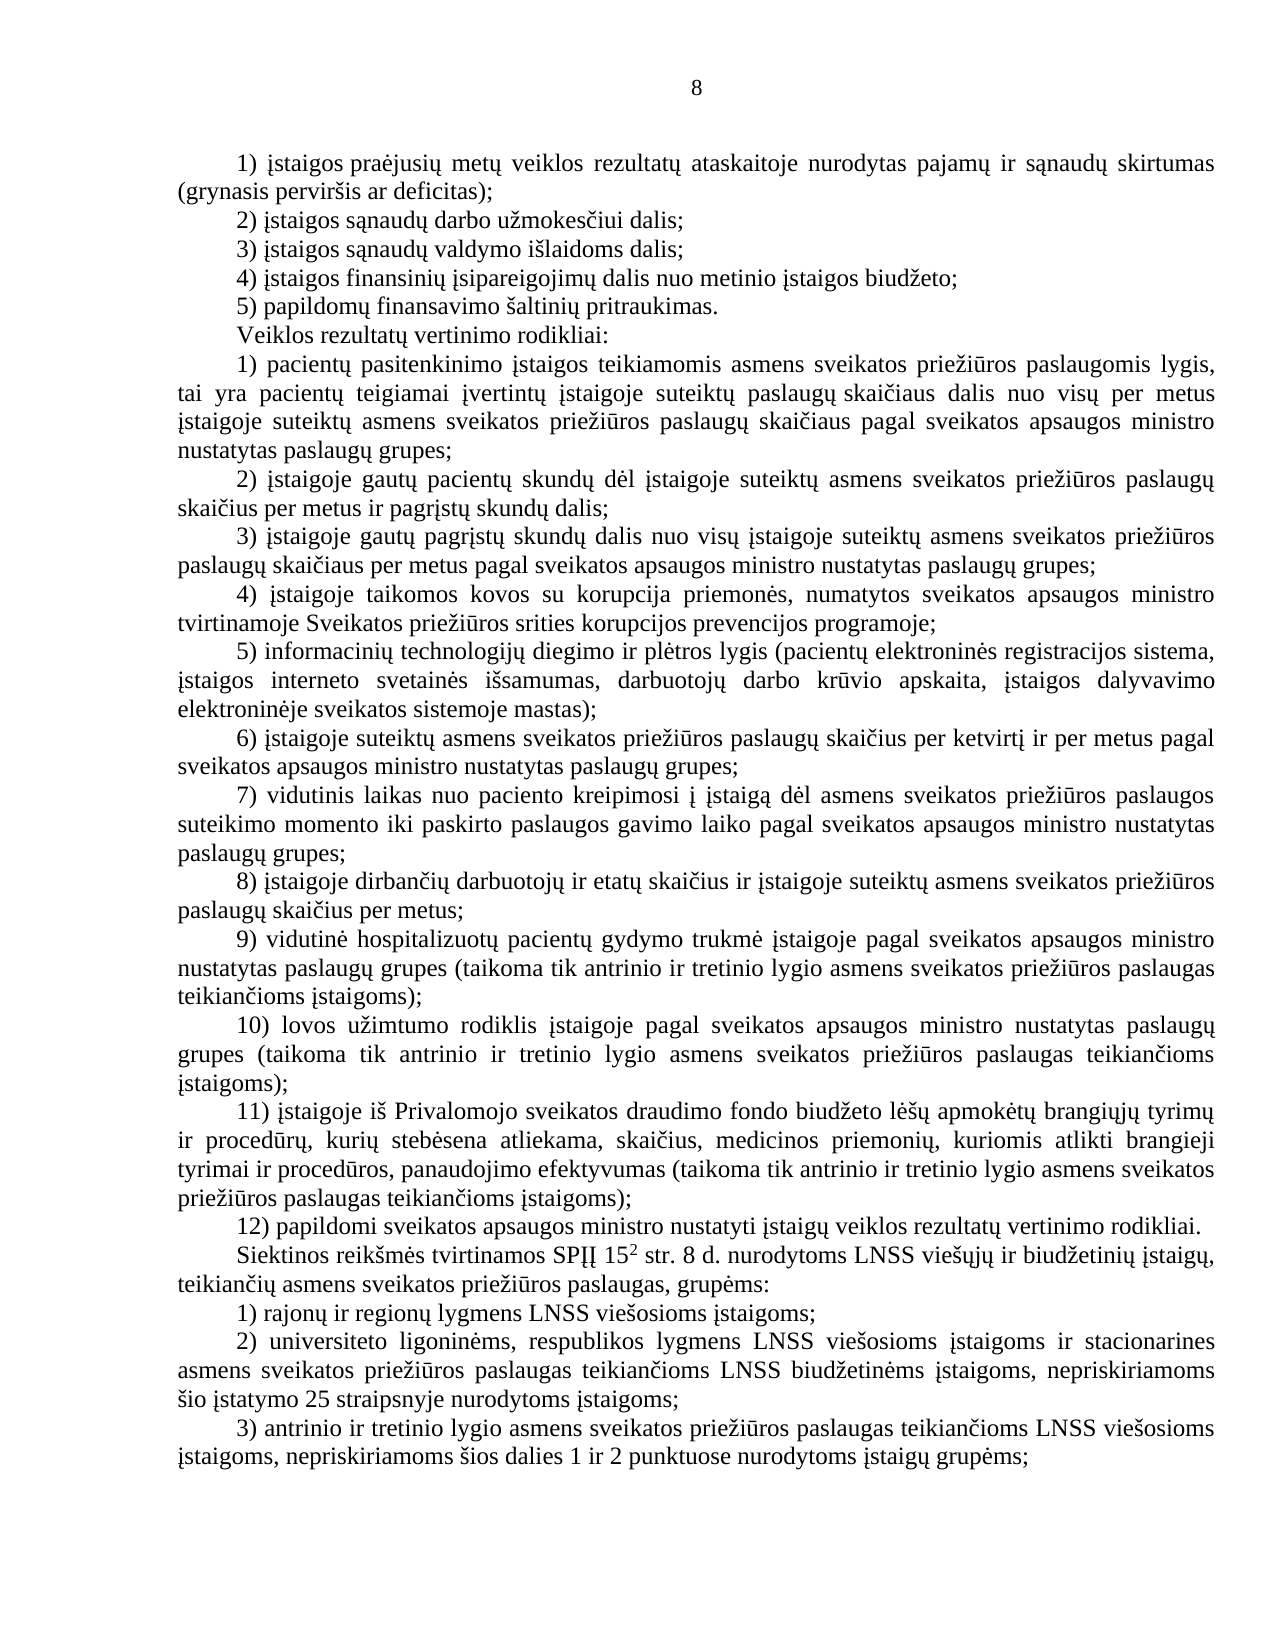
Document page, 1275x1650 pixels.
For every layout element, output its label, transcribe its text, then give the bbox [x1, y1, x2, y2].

text 5) informacinių technologijų diegimo ir plėtros lygis (pacientų elektroninės registracijos sistema, įstaigos interneto svetainės išsamumas, darbuotojų darbo krūvio apskaita, įstaigos dalyvavimo elektroninėje sveikatos sistemoje mastas); [177, 636, 1216, 723]
text 2) įstaigoje gautų pacientų skundų dėl įstaigoje suteiktų asmens sveikatos priežiūros paslaugų skaičius per metus ir pagrįstų skundų dalis; [177, 464, 1216, 521]
text 4) įstaigos finansinių įsipareigojimų dalis nuo metinio įstaigos biudžeto; [177, 263, 1216, 291]
text 3) įstaigos sąnaudų valdymo išlaidoms dalis; [177, 234, 1216, 263]
text 10) lovos užimtumo rodiklis įstaigoje pagal sveikatos apsaugos ministro nustatytas paslaugų grupes (taikoma tik antrinio ir tretinio lygio asmens sveikatos priežiūros paslaugas teikiančioms įstaigoms); [177, 1010, 1216, 1096]
text 8) įstaigoje dirbančių darbuotojų ir etatų skaičius ir įstaigoje suteiktų asmens sveikatos priežiūros paslaugų skaičius per metus; [177, 866, 1216, 924]
text 2) įstaigos sąnaudų darbo užmokesčiui dalis; [177, 205, 1216, 234]
text 1) rajonų ir regionų lygmens LNSS viešosioms įstaigoms; [177, 1298, 1216, 1326]
text 5) papildomų finansavimo šaltinių pritraukimas. [177, 291, 1216, 320]
text 9) vidutinė hospitalizuotų pacientų gydymo trukmė įstaigoje pagal sveikatos apsaugos ministro nustatytas paslaugų grupes (taikoma tik antrinio ir tretinio lygio asmens sveikatos priežiūros paslaugas teikiančioms įstaigoms); [177, 924, 1216, 1010]
text 7) vidutinis laikas nuo paciento kreipimosi į įstaigą dėl asmens sveikatos priežiūros paslaugos suteikimo momento iki paskirto paslaugos gavimo laiko pagal sveikatos apsaugos ministro nustatytas paslaugų grupes; [177, 780, 1216, 866]
text 12) papildomi sveikatos apsaugos ministro nustatyti įstaigų veiklos rezultatų vertinimo rodikliai. [177, 1211, 1216, 1240]
text Veiklos rezultatų vertinimo rodikliai: [177, 320, 1216, 349]
text 1) įstaigos praėjusių metų veiklos rezultatų ataskaitoje nurodytas pajamų ir sąnaudų skirtumas (grynasis perviršis ar deficitas); [177, 148, 1216, 205]
text 11) įstaigoje iš Privalomojo sveikatos draudimo fondo biudžeto lėšų apmokėtų brangiųjų tyrimų ir procedūrų, kurių stebėsena atliekama, skaičius, medicinos priemonių, kuriomis atlikti brangieji tyrimai ir procedūros, panaudojimo efektyvumas (taikoma tik antrinio ir tretinio lygio asmens sveikatos priežiūros paslaugas teikiančioms įstaigoms); [177, 1096, 1216, 1211]
text 3) įstaigoje gautų pagrįstų skundų dalis nuo visų įstaigoje suteiktų asmens sveikatos priežiūros paslaugų skaičiaus per metus pagal sveikatos apsaugos ministro nustatytas paslaugų grupes; [177, 521, 1216, 579]
text 2) universiteto ligoninėms, respublikos lygmens LNSS viešosioms įstaigoms ir stacionarines asmens sveikatos priežiūros paslaugas teikiančioms LNSS biudžetinėms įstaigoms, nepriskiriamoms šio įstatymo 25 straipsnyje nurodytoms įstaigoms; [177, 1326, 1216, 1413]
text Siektinos reikšmės tvirtinamos SPĮĮ 152 str. 8 d. nurodytoms LNSS viešųjų ir biudžetinių įstaigų, teikiančių asmens sveikatos priežiūros paslaugas, grupėms: [177, 1240, 1216, 1298]
text 3) antrinio ir tretinio lygio asmens sveikatos priežiūros paslaugas teikiančioms LNSS viešosioms įstaigoms, nepriskiriamoms šios dalies 1 ir 2 punktuose nurodytoms įstaigų grupėms; [177, 1413, 1216, 1470]
text 4) įstaigoje taikomos kovos su korupcija priemonės, numatytos sveikatos apsaugos ministro tvirtinamoje Sveikatos priežiūros srities korupcijos prevencijos programoje; [177, 579, 1216, 636]
text 6) įstaigoje suteiktų asmens sveikatos priežiūros paslaugų skaičius per ketvirtį ir per metus pagal sveikatos apsaugos ministro nustatytas paslaugų grupes; [177, 723, 1216, 780]
text 1) pacientų pasitenkinimo įstaigos teikiamomis asmens sveikatos priežiūros paslaugomis lygis, tai yra pacientų teigiamai įvertintų įstaigoje suteiktų paslaugų skaičiaus dalis nuo visų per metus įstaigoje suteiktų asmens sveikatos priežiūros paslaugų skaičiaus pagal sveikatos apsaugos ministro nustatytas paslaugų grupes; [177, 349, 1216, 464]
